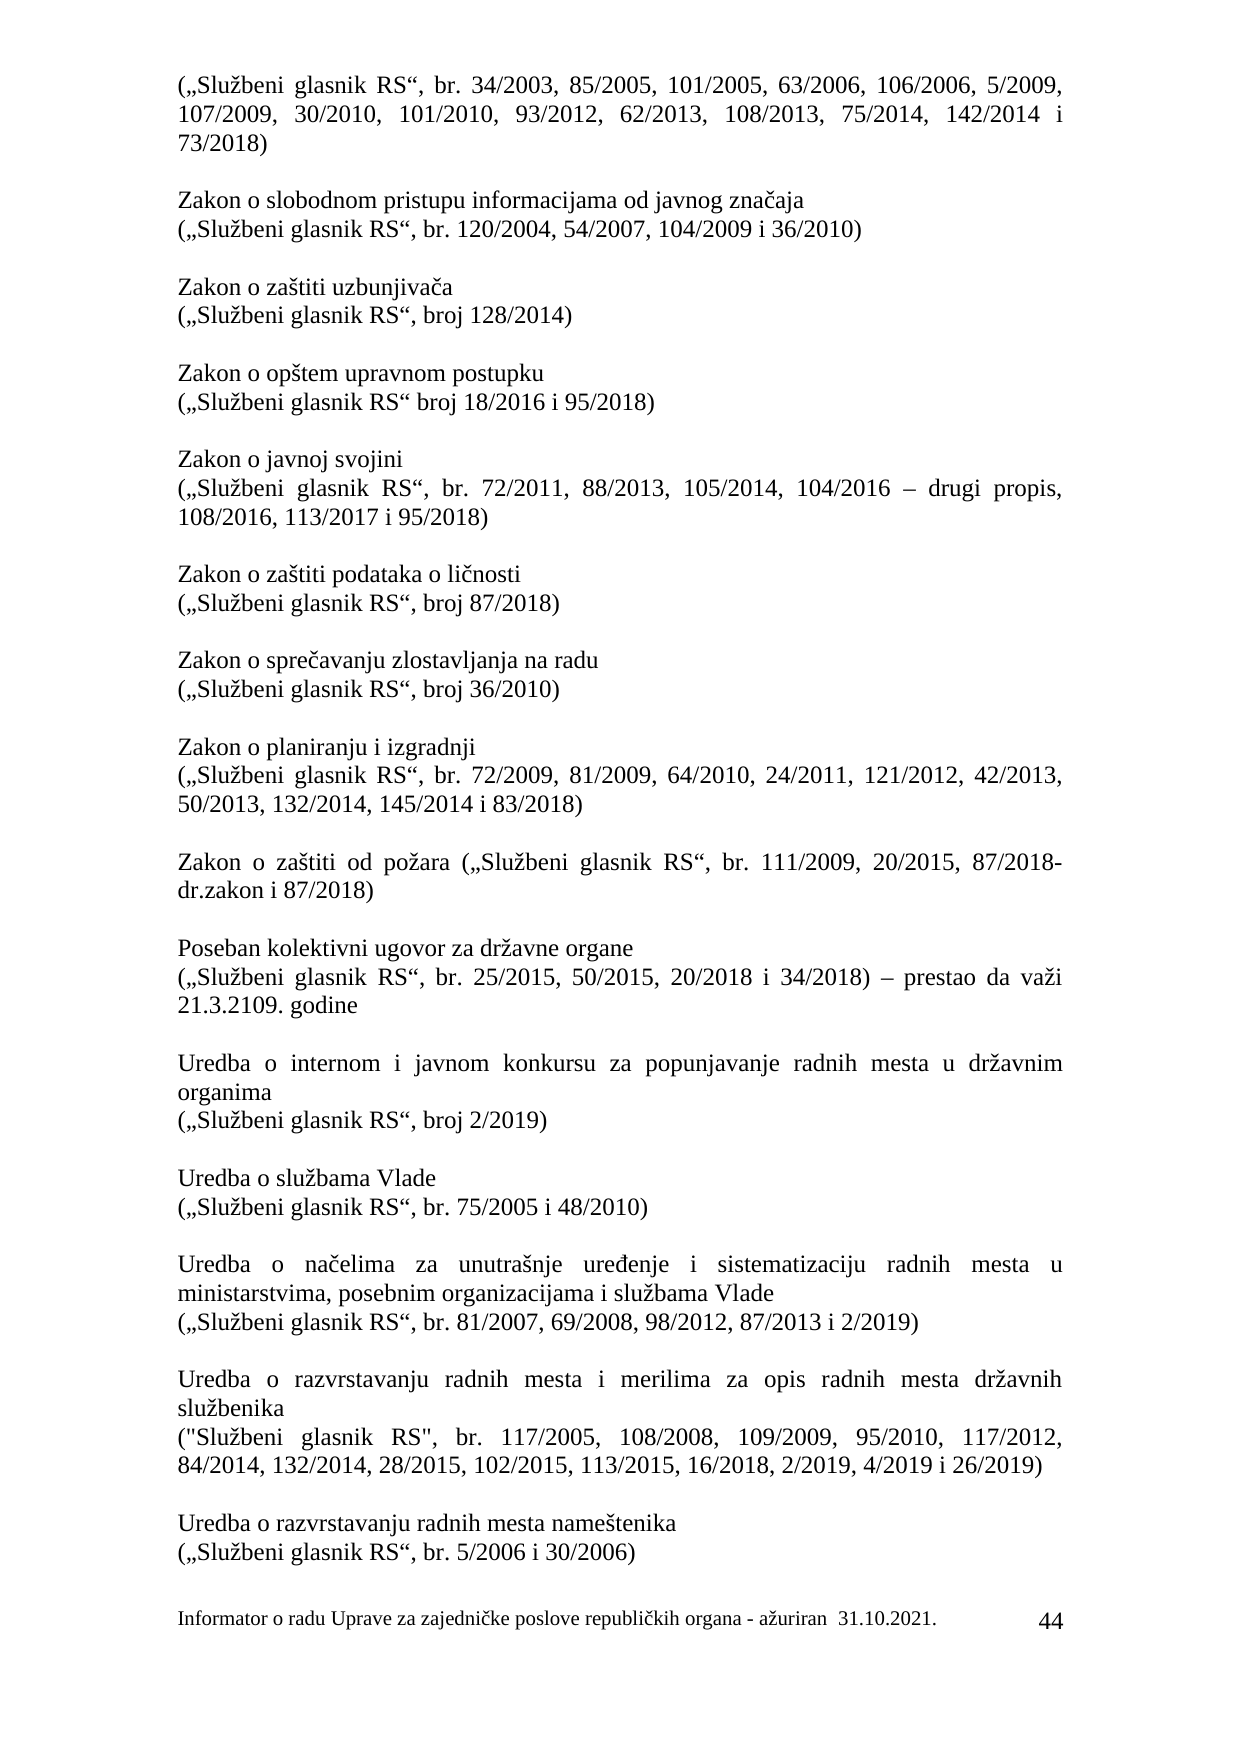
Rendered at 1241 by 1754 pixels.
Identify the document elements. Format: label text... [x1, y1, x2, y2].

text („Službeni glasnik RS“, br. 75/2005 i 48/2010) [177, 1192, 1063, 1220]
text Uredba o načelima za unutrašnje uređenje i sistematizaciju radnih mesta u ministarstvima, posebnim organizacijama i službama Vlade [177, 1249, 1063, 1307]
text („Službeni glasnik RS“, br. 72/2011, 88/2013, 105/2014, 104/2016 – drugi propis, 108/2016, 113/2017 i 95/2018) [177, 473, 1063, 530]
text Poseban kolektivni ugovor za državne organe [177, 933, 1063, 962]
text („Službeni glasnik RS“, broj 87/2018) [177, 588, 1063, 617]
text Zakon o slobodnom pristupu informacijama od javnog značaja [177, 185, 1063, 214]
text („Službeni glasnik RS“, broj 36/2010) [177, 674, 1063, 703]
text Uredba o razvrstavanju radnih mesta i merilima za opis radnih mesta državnih službenika [177, 1364, 1063, 1422]
text Zakon o sprečavanju zlostavljanja na radu [177, 645, 1063, 674]
text („Službeni glasnik RS“, br. 5/2006 i 30/2006) [177, 1537, 1063, 1565]
text ("Službeni glasnik RS", br. 117/2005, 108/2008, 109/2009, 95/2010, 117/2012, 84/2014, 132/2014, 28/2015, 102/2015, 113/2015, 16/2018, 2/2019, 4/2019 i 26/2019) [177, 1422, 1063, 1479]
text („Službeni glasnik RS“, broj 128/2014) [177, 300, 1063, 329]
text Uredba o službama Vlade [177, 1163, 1063, 1192]
text Uredba o internom i javnom konkursu za popunjavanje radnih mesta u državnim organima [177, 1048, 1063, 1105]
text („Službeni glasnik RS“, br. 25/2015, 50/2015, 20/2018 i 34/2018) – prestao da važi 21.3.2109. godine [177, 962, 1063, 1019]
text („Službeni glasnik RS“, br. 34/2003, 85/2005, 101/2005, 63/2006, 106/2006, 5/2009, 107/2009, 30/2010, 101/2010, 93/2012, 62/2013, 108/2013, 75/2014, 142/2014 i 73/2018) [177, 70, 1063, 157]
text Zakon o zaštiti podataka o ličnosti [177, 559, 1063, 588]
text Zakon o zaštiti od požara („Službeni glasnik RS“, br. 111/2009, 20/2015, 87/2018-dr.zakon i 87/2018) [177, 847, 1063, 904]
text („Službeni glasnik RS“, br. 81/2007, 69/2008, 98/2012, 87/2013 i 2/2019) [177, 1307, 1063, 1335]
text („Službeni glasnik RS“ broj 18/2016 i 95/2018) [177, 387, 1063, 415]
text Zakon o zaštiti uzbunjivača [177, 272, 1063, 300]
text („Službeni glasnik RS“, br. 120/2004, 54/2007, 104/2009 i 36/2010) [177, 214, 1063, 243]
text Uredba o razvrstavanju radnih mesta nameštenika [177, 1508, 1063, 1537]
text („Službeni glasnik RS“, broj 2/2019) [177, 1105, 1063, 1134]
text („Službeni glasnik RS“, br. 72/2009, 81/2009, 64/2010, 24/2011, 121/2012, 42/2013, 50/2013, 132/2014, 145/2014 i 83/2018) [177, 760, 1063, 818]
text Zakon o javnoj svojini [177, 444, 1063, 473]
text Zakon o planiranju i izgradnji [177, 732, 1063, 760]
text Zakon o opštem upravnom postupku [177, 358, 1063, 387]
